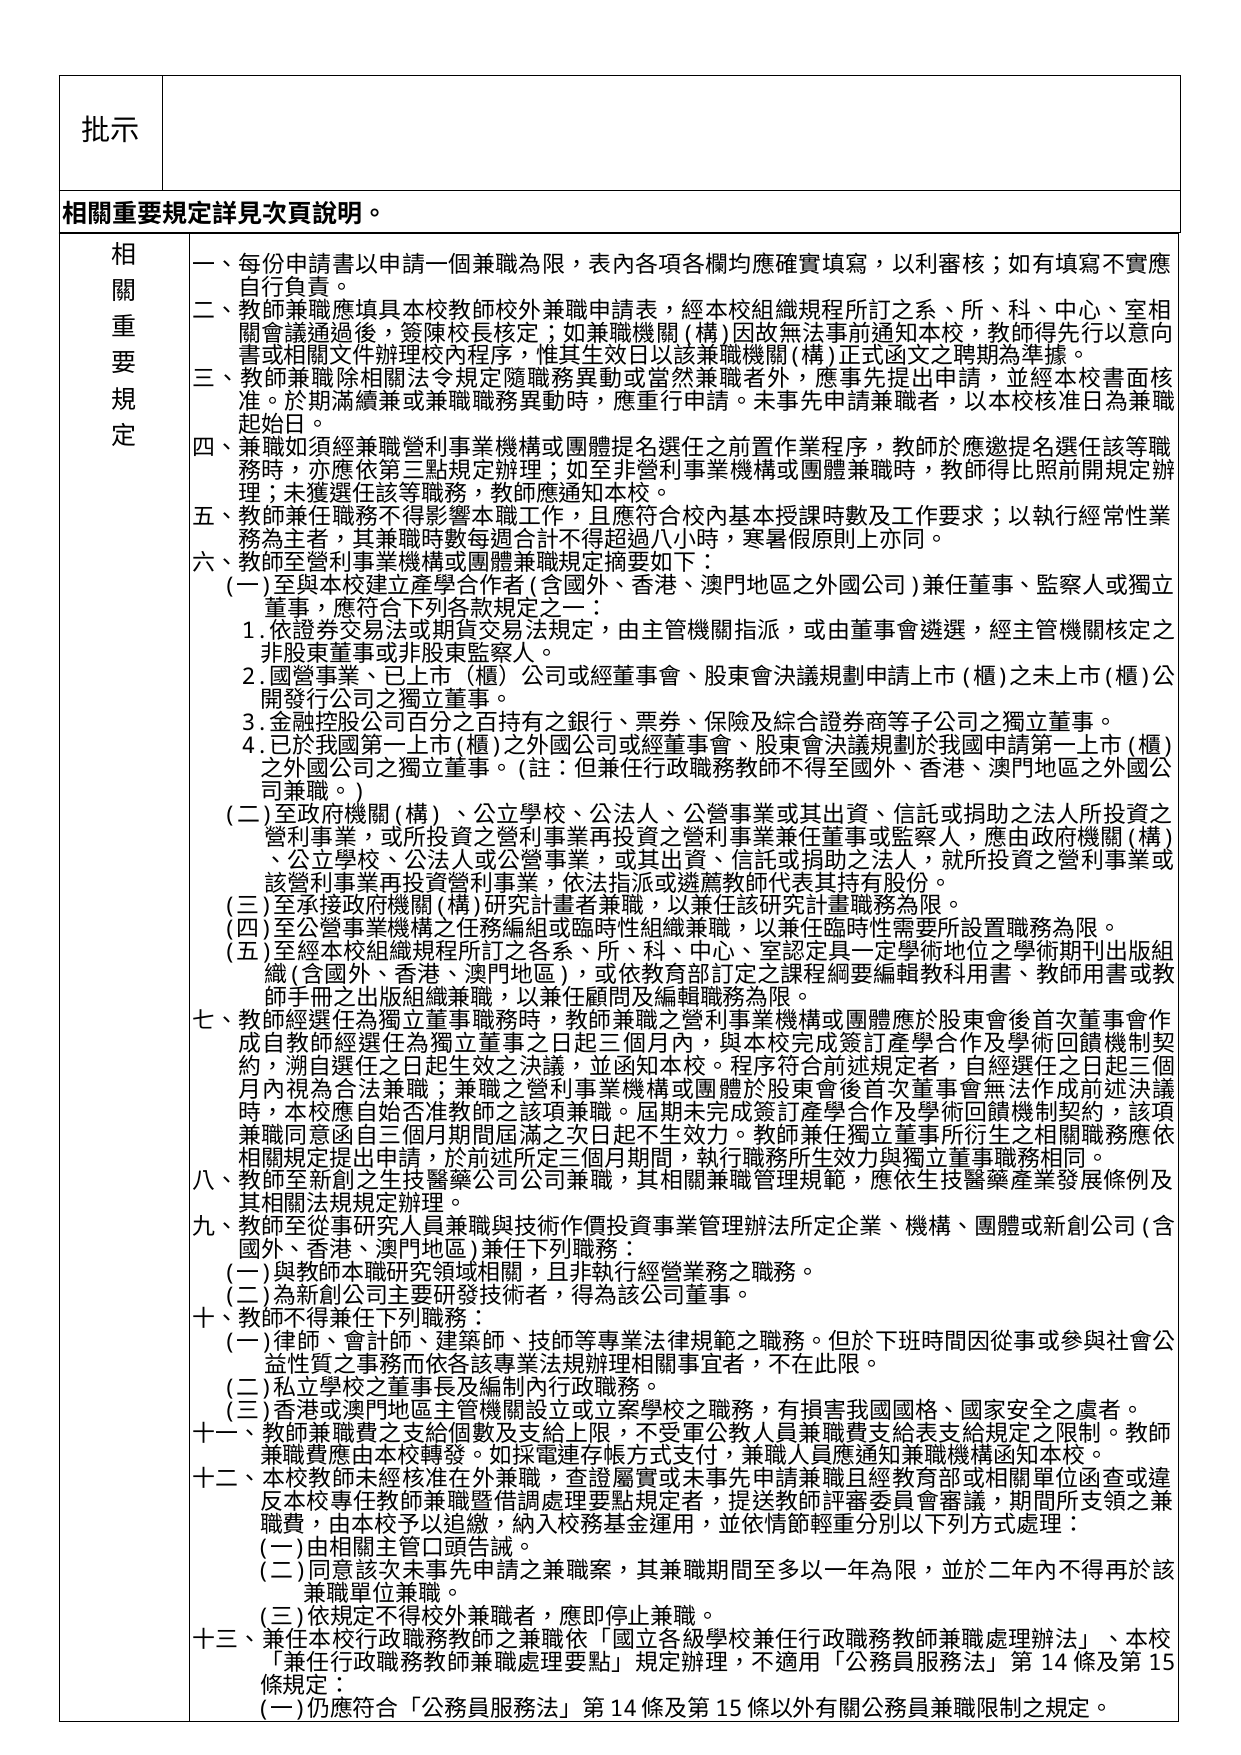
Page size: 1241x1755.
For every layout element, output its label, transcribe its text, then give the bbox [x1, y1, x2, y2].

table_header 一、每份申請書以申請一個兼職為限，表內各項各欄均應確實填寫，以利審核；如有填寫不實應自行負責。 二、教師兼職應填具本校教師校外兼職申請表，經本校組織規程所訂之系、所、科、中心、室相關會議通過後，簽陳校長核定；如兼職機關(構)因故無法事前通知本校，教師得先行以意向書或相關文件辦理校內程序，惟其生效日以該兼職機關(構)正式函文之聘期為準據。 三、教師兼職除相關法令規定隨職務異動或當然兼職者外，應事先提出申請，並經本校書面核准。於期滿續兼或兼職職務異動時，應重行申請。未事先申請兼職者，以本校核准日為兼職起始日。 四、兼職如須經兼職營利事業機構或團體提名選任之前置作業程序，教師於應邀提名選任該等職務時，亦應依第三點規定辦理；如至非營利事業機構或團體兼職時，教師得比照前開規定辦理；未獲選任該等職務，教師應通知本校。 五、教師兼任職務不得影響本職工作，且應符合校內基本授課時數及工作要求；以執行經常性業務為主者，其兼職時數每週合計不得超過八小時，寒暑假原則上亦同。 六、教師至營利事業機構或團體兼職規定摘要如下： (一)至與本校建立產學合作者(含國外、香港、澳門地區之外國公司)兼任董事、監察人或獨立董事，應符合下列各款規定之一： 1.依證券交易法或期貨交易法規定，由主管機關指派，或由董事會遴選，經主管機關核定之非股東董事或非股東監察人。 2.國營事業、已上市（櫃）公司或經董事會、股東會決議規劃申請上市(櫃)之未上市(櫃)公開發行公司之獨立董事。 3.金融控股公司百分之百持有之銀行、票券、保險及綜合證券商等子公司之獨立董事。 4.已於我國第一上市(櫃)之外國公司或經董事會、股東會決議規劃於我國申請第一上市(櫃)之外國公司之獨立董事。(註：但兼任行政職務教師不得至國外、香港、澳門地區之外國公司兼職。) (二)至政府機關(構) 、公立學校、公法人、公營事業或其出資、信託或捐助之法人所投資之營利事業，或所投資之營利事業再投資之營利事業兼任董事或監察人，應由政府機關(構) 、公立學校、公法人或公營事業，或其出資、信託或捐助之法人，就所投資之營利事業或該營利事業再投資營利事業，依法指派或遴薦教師代表其持有股份。 (三)至承接政府機關(構)研究計畫者兼職，以兼任該研究計畫職務為限。 (四)至公營事業機構之任務編組或臨時性組織兼職，以兼任臨時性需要所設置職務為限。 (五)至經本校組織規程所訂之各系、所、科、中心、室認定具一定學術地位之學術期刊出版組織(含國外、香港、澳門地區)，或依教育部訂定之課程綱要編輯教科用書、教師用書或教師手冊之出版組織兼職，以兼任顧問及編輯職務為限。 七、教師經選任為獨立董事職務時，教師兼職之營利事業機構或團體應於股東會後首次董事會作成自教師經選任為獨立董事之日起三個月內，與本校完成簽訂產學合作及學術回饋機制契約，溯自選任之日起生效之決議，並函知本校。程序符合前述規定者，自經選任之日起三個月內視為合法兼職；兼職之營利事業機構或團體於股東會後首次董事會無法作成前述決議時，本校應自始否准教師之該項兼職。屆期未完成簽訂產學合作及學術回饋機制契約，該項兼職同意函自三個月期間屆滿之次日起不生效力。教師兼任獨立董事所衍生之相關職務應依相關規定提出申請，於前述所定三個月期間，執行職務所生效力與獨立董事職務相同。 八、教師至新創之生技醫藥公司公司兼職，其相關兼職管理規範，應依生技醫藥產業發展條例及其相關法規規定辦理。 九、教師至從事研究人員兼職與技術作價投資事業管理辦法所定企業、機構、團體或新創公司(含國外、香港、澳門地區)兼任下列職務： (一)與教師本職研究領域相關，且非執行經營業務之職務。 (二)為新創公司主要研發技術者，得為該公司董事。 十、教師不得兼任下列職務： (一)律師、會計師、建築師、技師等專業法律規範之職務。但於下班時間因從事或參與社會公益性質之事務而依各該專業法規辦理相關事宜者，不在此限。 (二)私立學校之董事長及編制內行政職務。 (三)香港或澳門地區主管機關設立或立案學校之職務，有損害我國國格、國家安全之虞者。 十一、教師兼職費之支給個數及支給上限，不受軍公教人員兼職費支給表支給規定之限制。教師兼職費應由本校轉發。如採電連存帳方式支付，兼職人員應通知兼職機構函知本校。 十二、本校教師未經核准在外兼職，查證屬實或未事先申請兼職且經教育部或相關單位函查或違反本校專任教師兼職暨借調處理要點規定者，提送教師評審委員會審議，期間所支領之兼職費，由本校予以追繳，納入校務基金運用，並依情節輕重分別以下列方式處理： (一)由相關主管口頭告誡。 (二)同意該次未事先申請之兼職案，其兼職期間至多以一年為限，並於二年內不得再於該兼職單位兼職。 (三)依規定不得校外兼職者，應即停止兼職。 十三、兼任本校行政職務教師之兼職依「國立各級學校兼任行政職務教師兼職處理辦法」、本校「兼任行政職務教師兼職處理要點」規定辦理，不適用「公務員服務法」第14條及第15條規定： (一)仍應符合「公務員服務法」第14條及第15條以外有關公務員兼職限制之規定。 [190, 234, 1178, 1721]
table_cell 相關重要規定詳見次頁說明。 [60, 191, 1180, 232]
table_cell [163, 76, 1180, 190]
table_header 相 關 重 要 規 定 [60, 234, 189, 1721]
table_cell 批示 [60, 76, 162, 190]
